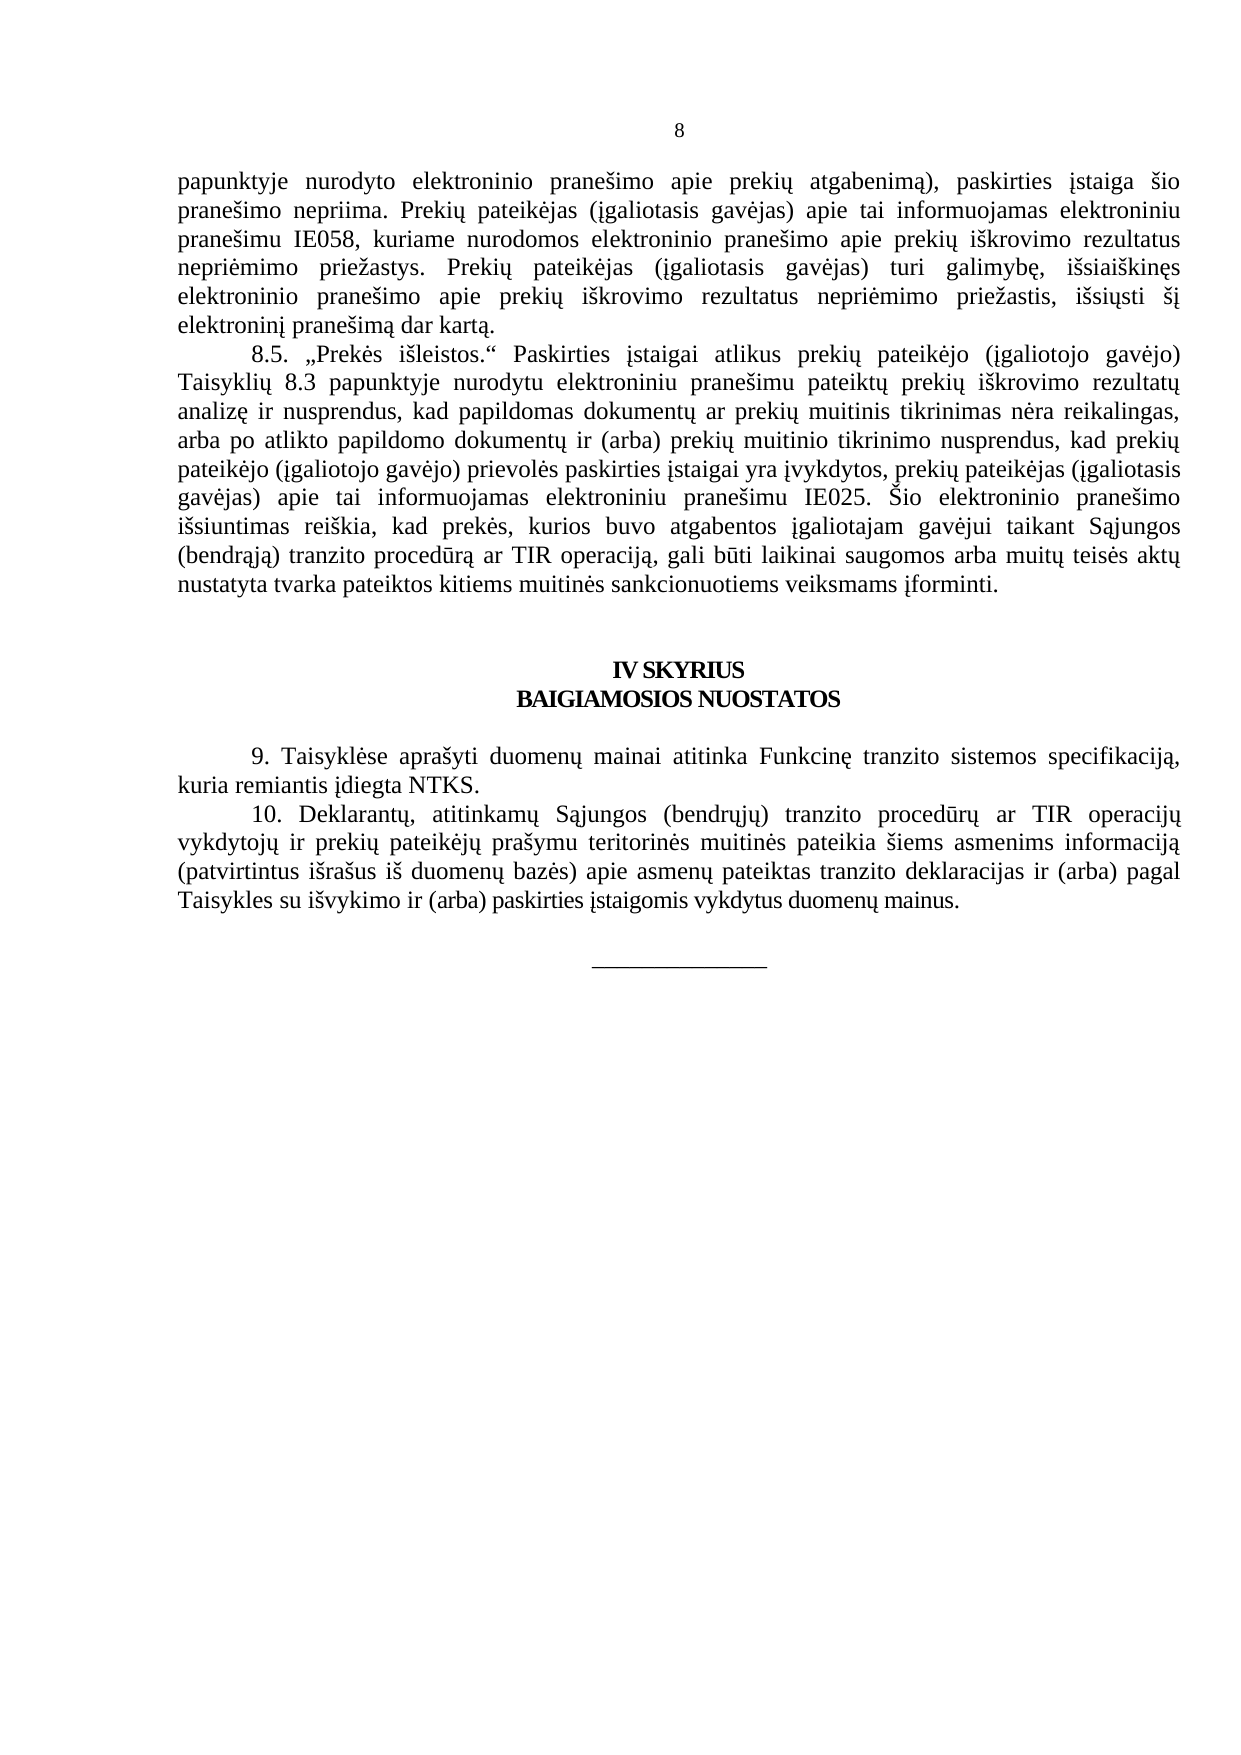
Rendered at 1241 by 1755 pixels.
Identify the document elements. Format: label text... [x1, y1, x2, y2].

text papunktyje nurodyto elektroninio pranešimo apie prekių atgabenimą), paskirties įstaiga šio pranešimo nepriima. Prekių pateikėjas (įgaliotasis gavėjas) apie tai informuojamas elektroniniu pranešimu IE058, kuriame nurodomos elektroninio pranešimo apie prekių iškrovimo rezultatus nepriėmimo priežastys. Prekių pateikėjas (įgaliotasis gavėjas) turi galimybę, išsiaiškinęs elektroninio pranešimo apie prekių iškrovimo rezultatus nepriėmimo priežastis, išsiųsti šį elektroninį pranešimą dar kartą. [177, 166, 1181, 339]
text 10. Deklarantų, atitinkamų Sąjungos (bendrųjų) tranzito procedūrų ar TIR operacijų vykdytojų ir prekių pateikėjų prašymu teritorinės muitinės pateikia šiems asmenims informaciją (patvirtintus išrašus iš duomenų bazės) apie asmenų pateiktas tranzito deklaracijas ir (arba) pagal Taisykles su išvykimo ir (arba) paskirties įstaigomis vykdytus duomenų mainus. [177, 799, 1181, 914]
text 8.5. „Prekės išleistos.“ Paskirties įstaigai atlikus prekių pateikėjo (įgaliotojo gavėjo) Taisyklių 8.3 papunktyje nurodytu elektroniniu pranešimu pateiktų prekių iškrovimo rezultatų analizę ir nusprendus, kad papildomas dokumentų ar prekių muitinis tikrinimas nėra reikalingas, arba po atlikto papildomo dokumentų ir (arba) prekių muitinio tikrinimo nusprendus, kad prekių pateikėjo (įgaliotojo gavėjo) prievolės paskirties įstaigai yra įvykdytos, prekių pateikėjas (įgaliotasis gavėjas) apie tai informuojamas elektroniniu pranešimu IE025. Šio elektroninio pranešimo išsiuntimas reiškia, kad prekės, kurios buvo atgabentos įgaliotajam gavėjui taikant Sąjungos (bendrąją) tranzito procedūrą ar TIR operaciją, gali būti laikinai saugomos arba muitų teisės aktų nustatyta tvarka pateiktos kitiems muitinės sankcionuotiems veiksmams įforminti. [177, 339, 1181, 597]
text 9. Taisyklėse aprašyti duomenų mainai atitinka Funkcinę tranzito sistemos specifikaciją, kuria remiantis įdiegta NTKS. [177, 741, 1181, 799]
text ______________ [177, 942, 1181, 971]
text IV SKYRIUS [177, 655, 1181, 684]
text BAIGIAMOSIOS NUOSTATOS [177, 684, 1181, 712]
